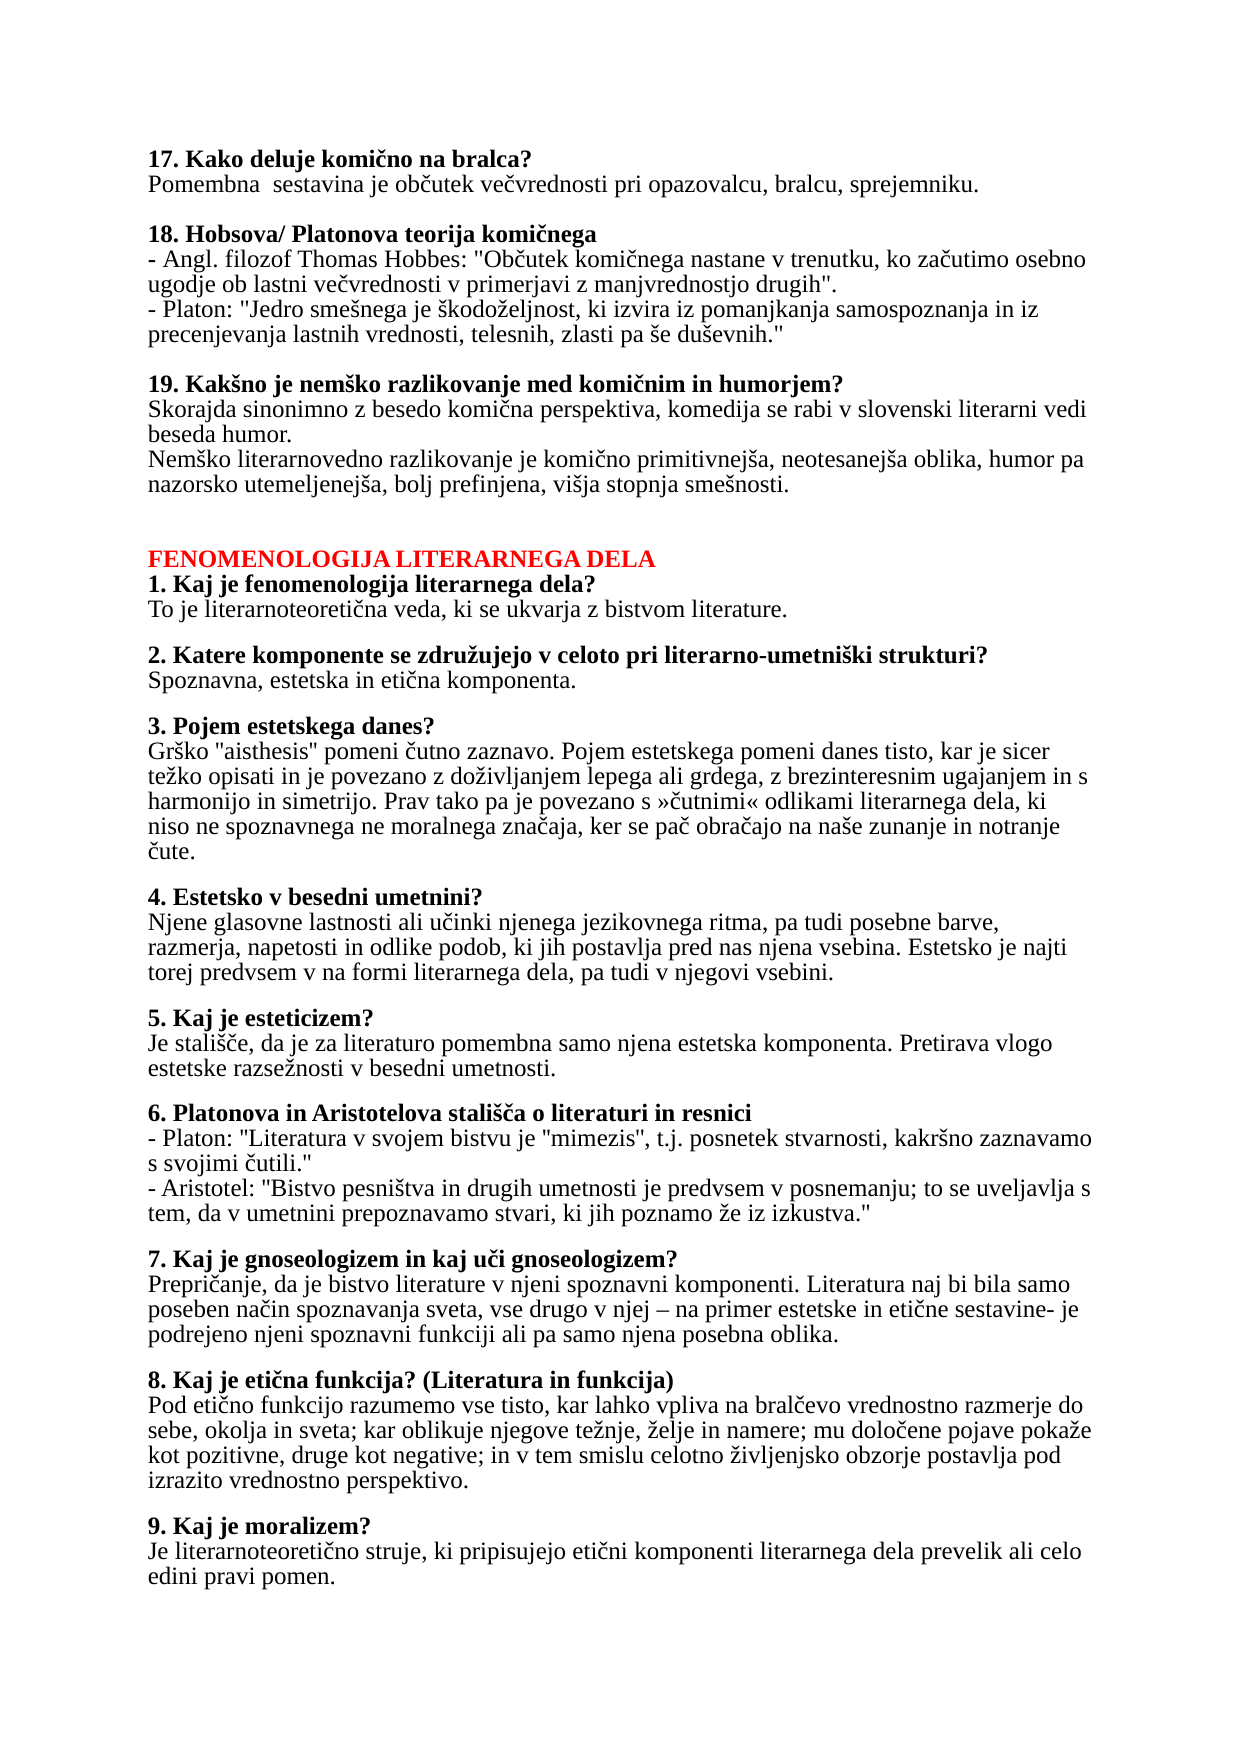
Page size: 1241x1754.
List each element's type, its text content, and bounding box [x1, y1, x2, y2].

list Nemško literarnovedno razlikovanje je komično primitivnejša, neotesanejša oblika, humor pa nazorsko utemeljenejša, bolj prefinjena, višja stopnja smešnosti. [148, 448, 1093, 498]
text 9. Kaj je moralizem? Je literarnoteoretično struje, ki pripisujejo etični komponenti literarnega dela prevelik ali celo edini pravi pomen. [148, 1514, 1093, 1589]
list 18. Hobsova/ Platonova teorija komičnega [148, 223, 1093, 248]
subtitle FENOMENOLOGIJA LITERARNEGA DELA [148, 548, 1093, 573]
text 2. Katere komponente se združujejo v celoto pri literarno-umetniški strukturi? Spoznavna, estetska in etična komponenta. [148, 643, 1093, 693]
list - Angl. filozof Thomas Hobbes: "Občutek komičnega nastane v trenutku, ko začutimo osebno ugodje ob lastni večvrednosti v primerjavi z manjvrednostjo drugih". [148, 248, 1093, 298]
text 1. Kaj je fenomenologija literarnega dela? To je literarnoteoretična veda, ki se ukvarja z bistvom literature. [148, 573, 1093, 623]
text 5. Kaj je esteticizem? Je stališče, da je za literaturo pomembna samo njena estetska komponenta. Pretirava vlogo estetske razsežnosti v besedni umetnosti. [148, 1006, 1093, 1081]
text 3. Pojem estetskega danes? Grško ''aisthesis'' pomeni čutno zaznavo. Pojem estetskega pomeni danes tisto, kar je sicer težko opisati in je povezano z doživljanjem lepega ali grdega, z brezinteresnim ugajanjem in s harmonijo in simetrijo. Prav tako pa je povezano s »čutnimi« odlikami literarnega dela, ki niso ne spoznavnega ne moralnega značaja, ker se pač obračajo na naše zunanje in notranje čute. [148, 714, 1093, 864]
list Pomembna sestavina je občutek večvrednosti pri opazovalcu, bralcu, sprejemniku. [148, 173, 1093, 198]
text 8. Kaj je etična funkcija? (Literatura in funkcija) Pod etično funkcijo razumemo vse tisto, kar lahko vpliva na bralčevo vrednostno razmerje do sebe, okolja in sveta; kar oblikuje njegove težnje, želje in namere; mu določene pojave pokaže kot pozitivne, druge kot negative; in v tem smislu celotno življenjsko obzorje postavlja pod izrazito vrednostno perspektivo. [148, 1368, 1093, 1493]
list 19. Kakšno je nemško razlikovanje med komičnim in humorjem? [148, 373, 1093, 398]
text 4. Estetsko v besedni umetnini? Njene glasovne lastnosti ali učinki njenega jezikovnega ritma, pa tudi posebne barve, razmerja, napetosti in odlike podob, ki jih postavlja pred nas njena vsebina. Estetsko je najti torej predvsem v na formi literarnega dela, pa tudi v njegovi vsebini. [148, 885, 1093, 985]
text 6. Platonova in Aristotelova stališča o literaturi in resnici - Platon: ''Literatura v svojem bistvu je ''mimezis'', t.j. posnetek stvarnosti, kakršno zaznavamo s svojimi čutili.'' - Aristotel: ''Bistvo pesništva in drugih umetnosti je predvsem v posnemanju; to se uveljavlja s tem, da v umetnini prepoznavamo stvari, ki jih poznamo že iz izkustva.'' [148, 1102, 1093, 1227]
text 7. Kaj je gnoseologizem in kaj uči gnoseologizem? Prepričanje, da je bistvo literature v njeni spoznavni komponenti. Literatura naj bi bila samo poseben način spoznavanja sveta, vse drugo v njej – na primer estetske in etične sestavine- je podrejeno njeni spoznavni funkciji ali pa samo njena posebna oblika. [148, 1248, 1093, 1348]
list Skorajda sinonimno z besedo komična perspektiva, komedija se rabi v slovenski literarni vedi beseda humor. [148, 398, 1093, 448]
list 17. Kako deluje komično na bralca? [148, 148, 1093, 173]
list - Platon: "Jedro smešnega je škodoželjnost, ki izvira iz pomanjkanja samospoznanja in iz precenjevanja lastnih vrednosti, telesnih, zlasti pa še duševnih." [148, 298, 1093, 348]
